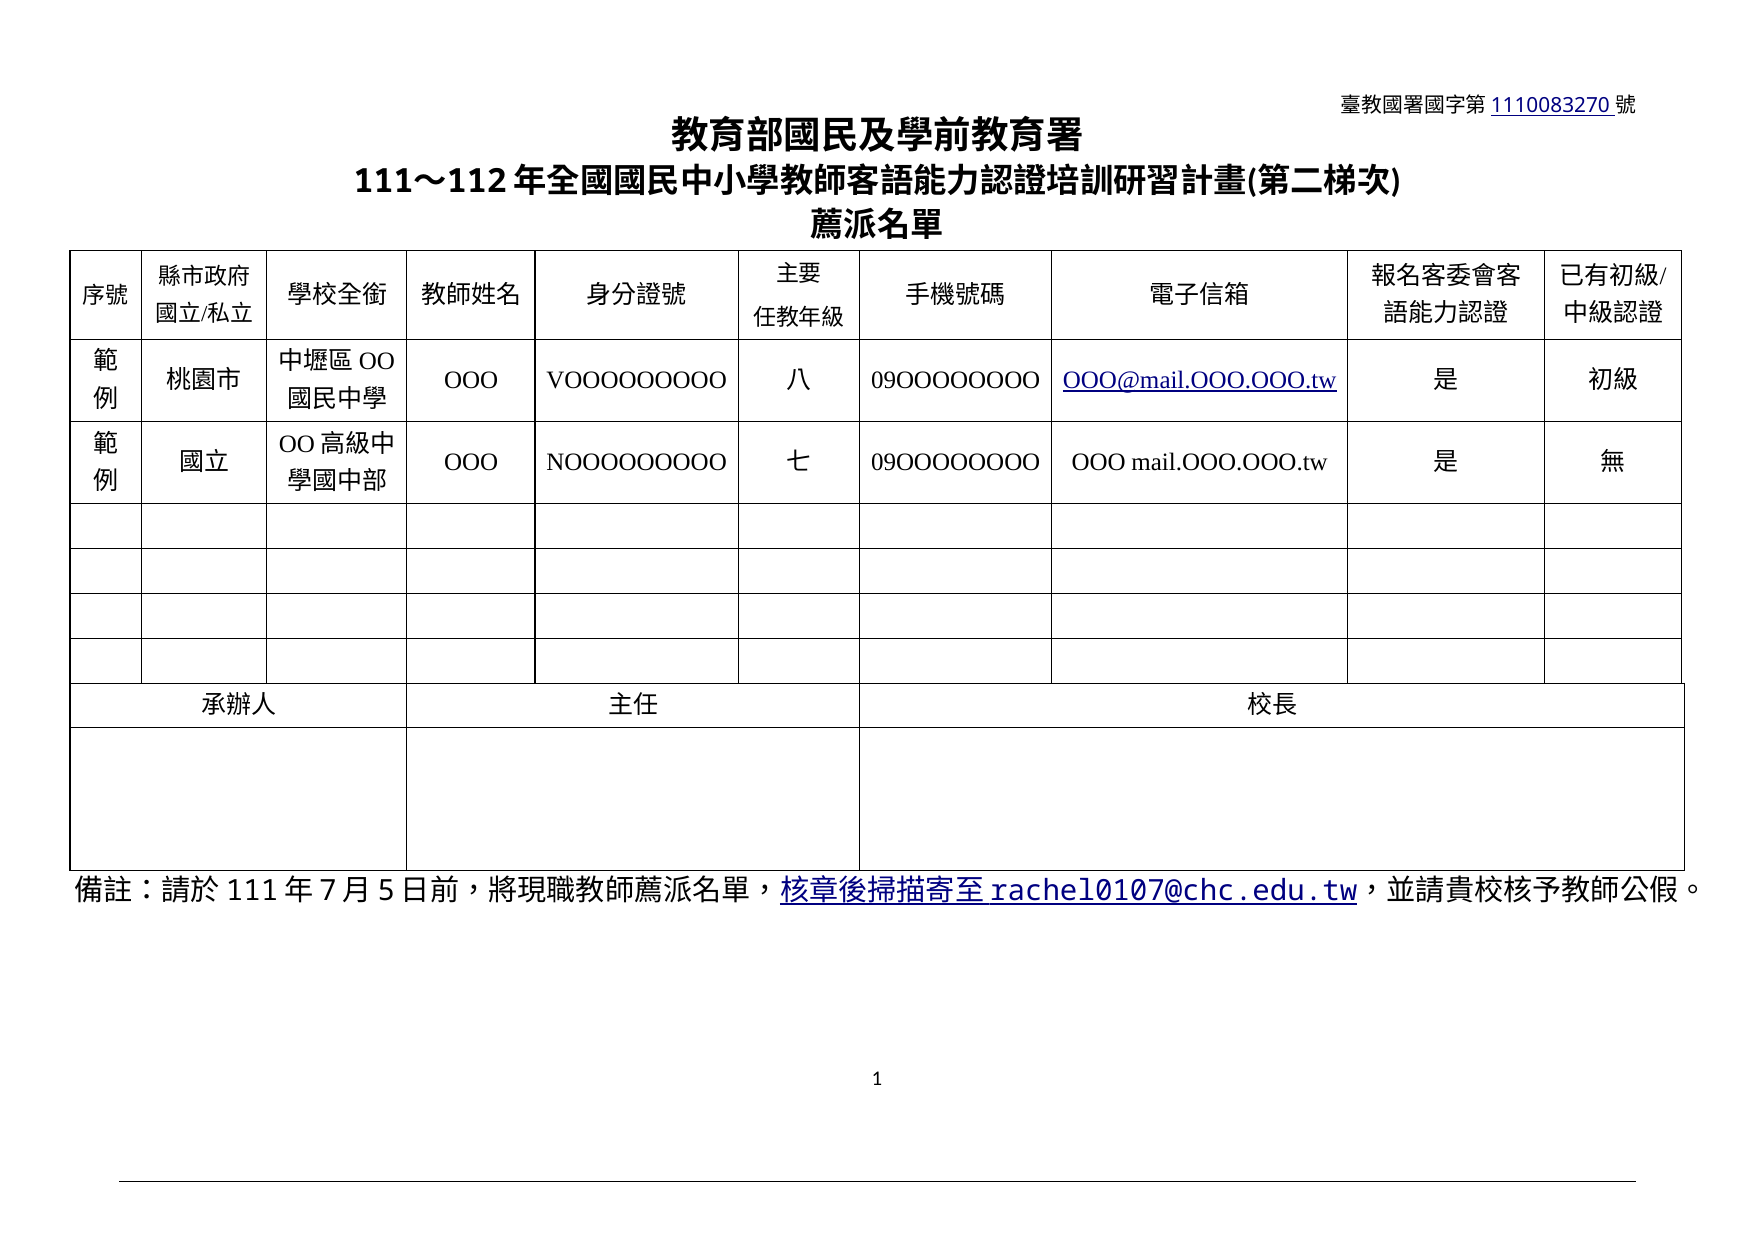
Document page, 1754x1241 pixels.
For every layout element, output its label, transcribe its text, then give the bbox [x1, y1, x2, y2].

table_cell 承辦人 [71, 684, 406, 727]
table_cell 無 [1545, 422, 1681, 503]
text 薦派名單 [118, 206, 1636, 244]
table_cell [860, 639, 1051, 682]
table_cell 09OOOOOOOO [860, 422, 1051, 503]
table_header 手機號碼 [860, 251, 1051, 339]
table_cell 八 [739, 340, 859, 421]
table_cell 七 [739, 422, 859, 503]
table_cell [1052, 549, 1347, 593]
table_cell OOO mail.OOO.OOO.tw [1052, 422, 1347, 503]
table_cell [1348, 594, 1544, 638]
table_cell [71, 639, 141, 682]
table_cell [860, 594, 1051, 638]
table_cell NOOOOOOOOO [536, 422, 738, 503]
table_cell [267, 549, 406, 593]
table_cell [407, 639, 534, 682]
table_cell 是 [1348, 340, 1544, 421]
table_cell [1545, 549, 1681, 593]
table_cell 校長 [860, 684, 1684, 727]
table_cell [1545, 594, 1681, 638]
table_cell [267, 504, 406, 548]
table_cell 中壢區OO國民中學 [267, 340, 406, 421]
table_cell 範例 [71, 422, 141, 503]
table_cell [142, 639, 266, 682]
table_cell [1545, 504, 1681, 548]
table_cell [1052, 504, 1347, 548]
text 備註：請於111年7月5日前，將現職教師薦派名單，核章後掃描寄至rachel0107@chc.edu.tw，並請貴校核予教師公假。 [74, 871, 1683, 908]
table_cell OOO@mail.OOO.OOO.tw [1052, 340, 1347, 421]
table_cell [860, 728, 1684, 869]
table_cell [267, 639, 406, 682]
table_cell [1052, 594, 1347, 638]
table_header 電子信箱 [1052, 251, 1347, 339]
table_cell 範例 [71, 340, 141, 421]
table_cell [1348, 504, 1544, 548]
table_cell [536, 504, 738, 548]
table_cell 國立 [142, 422, 266, 503]
table_cell [407, 728, 859, 869]
table_cell [71, 728, 406, 869]
table_cell [1348, 549, 1544, 593]
table_cell 初級 [1545, 340, 1681, 421]
table_header 報名客委會客語能力認證 [1348, 251, 1544, 339]
table_header 教師姓名 [407, 251, 534, 339]
table_cell 主任 [407, 684, 859, 727]
text 111〜112年全國國民中小學教師客語能力認證培訓研習計畫(第二梯次) [118, 163, 1636, 200]
table_cell [1545, 639, 1681, 682]
table_cell [142, 504, 266, 548]
table_cell [860, 504, 1051, 548]
table_cell VOOOOOOOOO [536, 340, 738, 421]
table_cell 09OOOOOOOO [860, 340, 1051, 421]
table_cell [407, 504, 534, 548]
table_header 縣市政府 國立/私立 [142, 251, 266, 339]
table_cell [739, 639, 859, 682]
table_cell [71, 594, 141, 638]
table_cell [536, 639, 738, 682]
table_cell [536, 549, 738, 593]
table_cell [71, 549, 141, 593]
table_header 身分證號 [536, 251, 738, 339]
table_header 序號 [71, 251, 141, 339]
table_cell [267, 594, 406, 638]
table_cell [739, 594, 859, 638]
table_cell [1348, 639, 1544, 682]
table_cell [536, 594, 738, 638]
table_cell 是 [1348, 422, 1544, 503]
table_cell [1052, 639, 1347, 682]
table_cell [71, 504, 141, 548]
table_cell OO高級中學國中部 [267, 422, 406, 503]
table_cell [860, 549, 1051, 593]
table_cell [407, 549, 534, 593]
table_cell [407, 594, 534, 638]
table_header 已有初級/中級認證 [1545, 251, 1681, 339]
text 教育部國民及學前教育署 [118, 119, 1636, 156]
table_header 學校全銜 [267, 251, 406, 339]
table_cell [142, 594, 266, 638]
table_cell OOO [407, 422, 534, 503]
table_header 主要 任教年級 [739, 251, 859, 339]
table_cell 桃園市 [142, 340, 266, 421]
table_cell [142, 549, 266, 593]
table_cell [739, 549, 859, 593]
table_cell OOO [407, 340, 534, 421]
table_cell [739, 504, 859, 548]
